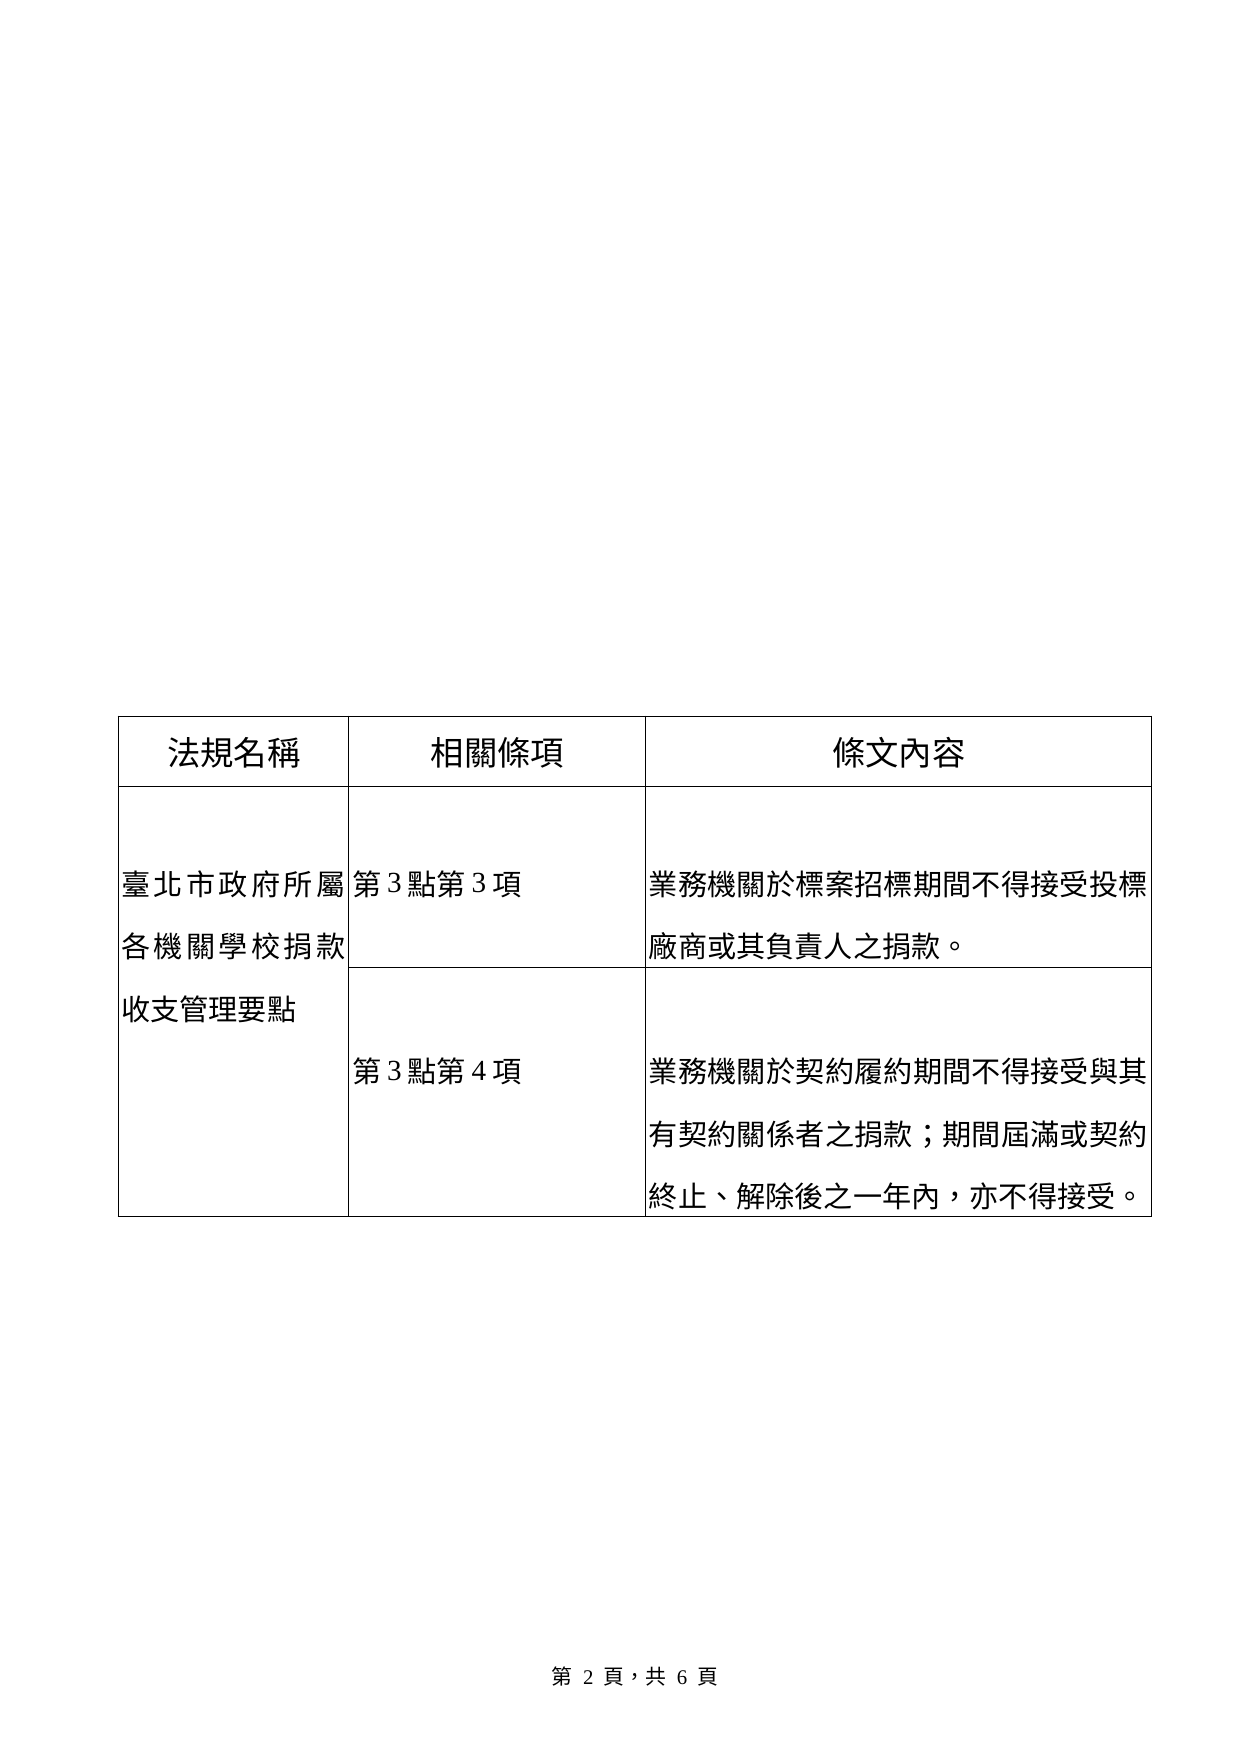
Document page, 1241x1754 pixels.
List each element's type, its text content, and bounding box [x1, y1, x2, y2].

table_cell 第3點第4項 [349, 968, 645, 1216]
table_cell 業務機關於標案招標期間不得接受投標廠商或其負責人之捐款。 [646, 787, 1151, 967]
table_cell 臺北市政府所屬各機關學校捐款收支管理要點 [119, 787, 348, 1216]
table_cell 業務機關於契約履約期間不得接受與其有契約關係者之捐款；期間屆滿或契約終止、解除後之一年內，亦不得接受。 [646, 968, 1151, 1216]
table_header 條文內容 [646, 717, 1151, 786]
table_cell 第3點第3項 [349, 787, 645, 967]
table_header 法規名稱 [119, 717, 348, 786]
table_header 相關條項 [349, 717, 645, 786]
